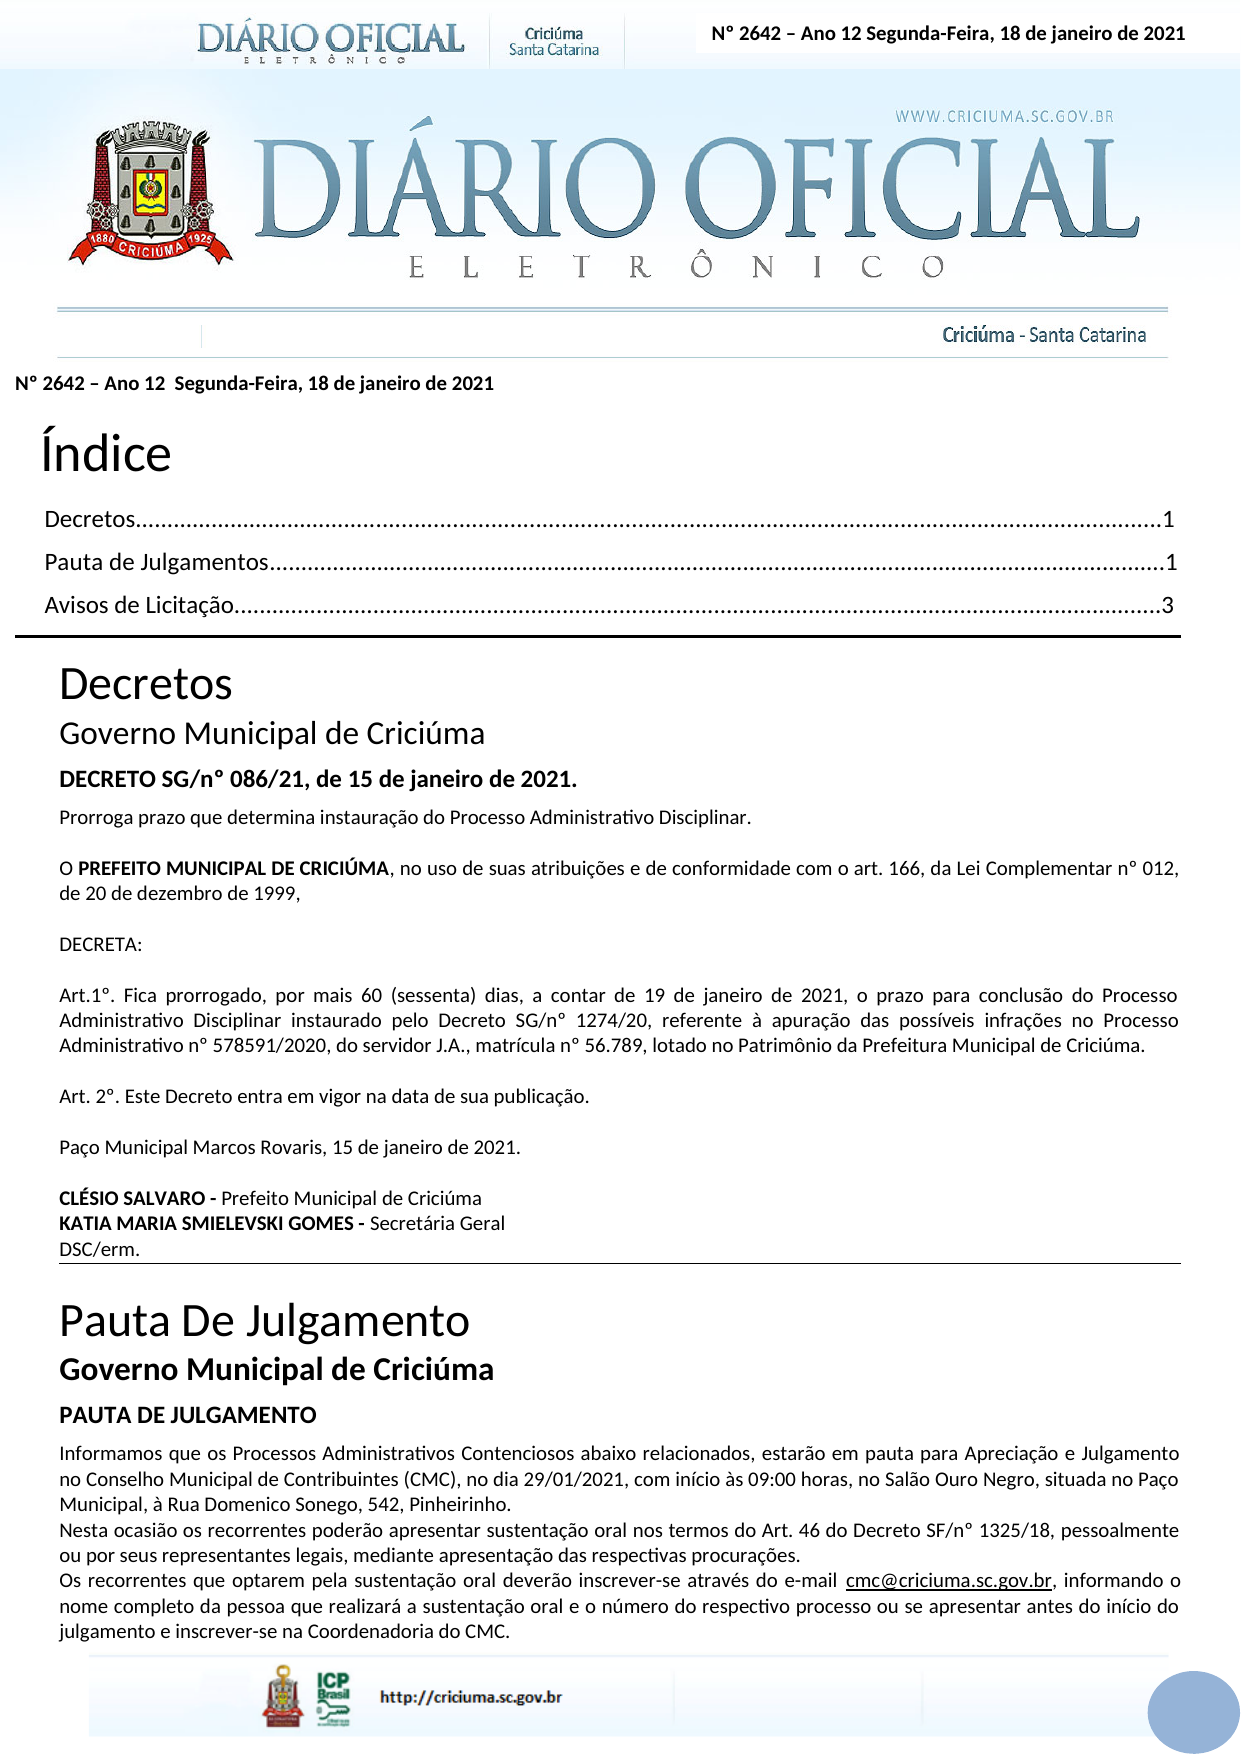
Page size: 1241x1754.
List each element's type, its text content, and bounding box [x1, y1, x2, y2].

text Informamos que os Processos Administrativos Contenciosos abaixo relacionados, estarão em pauta para Apreciação e Julgamento no Conselho Municipal de Contribuintes (CMC), no dia 29/01/2021, com início às 09:00 horas, no Salão Ouro Negro, situada no Paço Municipal, à Rua Domenico Sonego, 542, Pinheirinho. [59, 1441, 1181, 1517]
text Prorroga prazo que determina instauração do Processo Administrativo Disciplinar. [59, 804, 1181, 829]
text O PREFEITO MUNICIPAL DE CRICIÚMA, no uso de suas atribuições e de conformidade com o art. 166, da Lei Complementar nº 012, de 20 de dezembro de 1999, [59, 855, 1181, 906]
text Decretos.................................................................................................................................................................1 [15, 503, 1181, 534]
text Art. 2º. Este Decreto entra em vigor na data de sua publicação. [59, 1083, 1181, 1109]
text Índice [40, 419, 202, 485]
text KATIA MARIA SMIELEVSKI GOMES - Secretária Geral [59, 1211, 1181, 1236]
text Art.1º. Fica prorrogado, por mais 60 (sessenta) dias, a contar de 19 de janeiro de 2021, o prazo para conclusão do Processo Administrativo Disciplinar instaurado pelo Decreto SG/nº 1274/20, referente à apuração das possíveis infrações no Processo Administrativo nº 578591/2020, do servidor J.A., matrícula nº 56.789, lotado no Patrimônio da Prefeitura Municipal de Criciúma. [59, 982, 1181, 1058]
text DECRETO SG/nº 086/21, de 15 de janeiro de 2021. [59, 763, 1181, 793]
text DECRETA: [59, 931, 1181, 956]
text Avisos de Licitação...................................................................................................................................................3 [15, 589, 1181, 620]
list Governo Municipal de Criciúma [59, 1348, 1181, 1389]
text Decretos [59, 653, 1181, 712]
text PAUTA DE JULGAMENTO [59, 1399, 1181, 1430]
text Nesta ocasião os recorrentes poderão apresentar sustentação oral nos termos do Art. 46 do Decreto SF/nº 1325/18, pessoalmente ou por seus representantes legais, mediante apresentação das respectivas procurações. [59, 1517, 1181, 1568]
list Pauta De Julgamento [59, 1290, 1181, 1348]
text CLÉSIO SALVARO - Prefeito Municipal de Criciúma [59, 1185, 1181, 1211]
text Paço Municipal Marcos Rovaris, 15 de janeiro de 2021. [59, 1134, 1181, 1160]
text Os recorrentes que optarem pela sustentação oral deverão inscrever-se através do e-mail cmc@criciuma.sc.gov.br, informando o nome completo da pessoa que realizará a sustentação oral e o número do respectivo processo ou se apresentar antes do início do julgamento e inscrever-se na Coordenadoria do CMC. [59, 1568, 1181, 1644]
text Governo Municipal de Criciúma [59, 712, 1181, 752]
text Nº 2642 – Ano 12 Segunda-Feira, 18 de janeiro de 2021 [15, 370, 529, 395]
text DSC/erm. [59, 1236, 1181, 1263]
text Pauta de Julgamentos..............................................................................................................................................1 [15, 546, 1181, 577]
